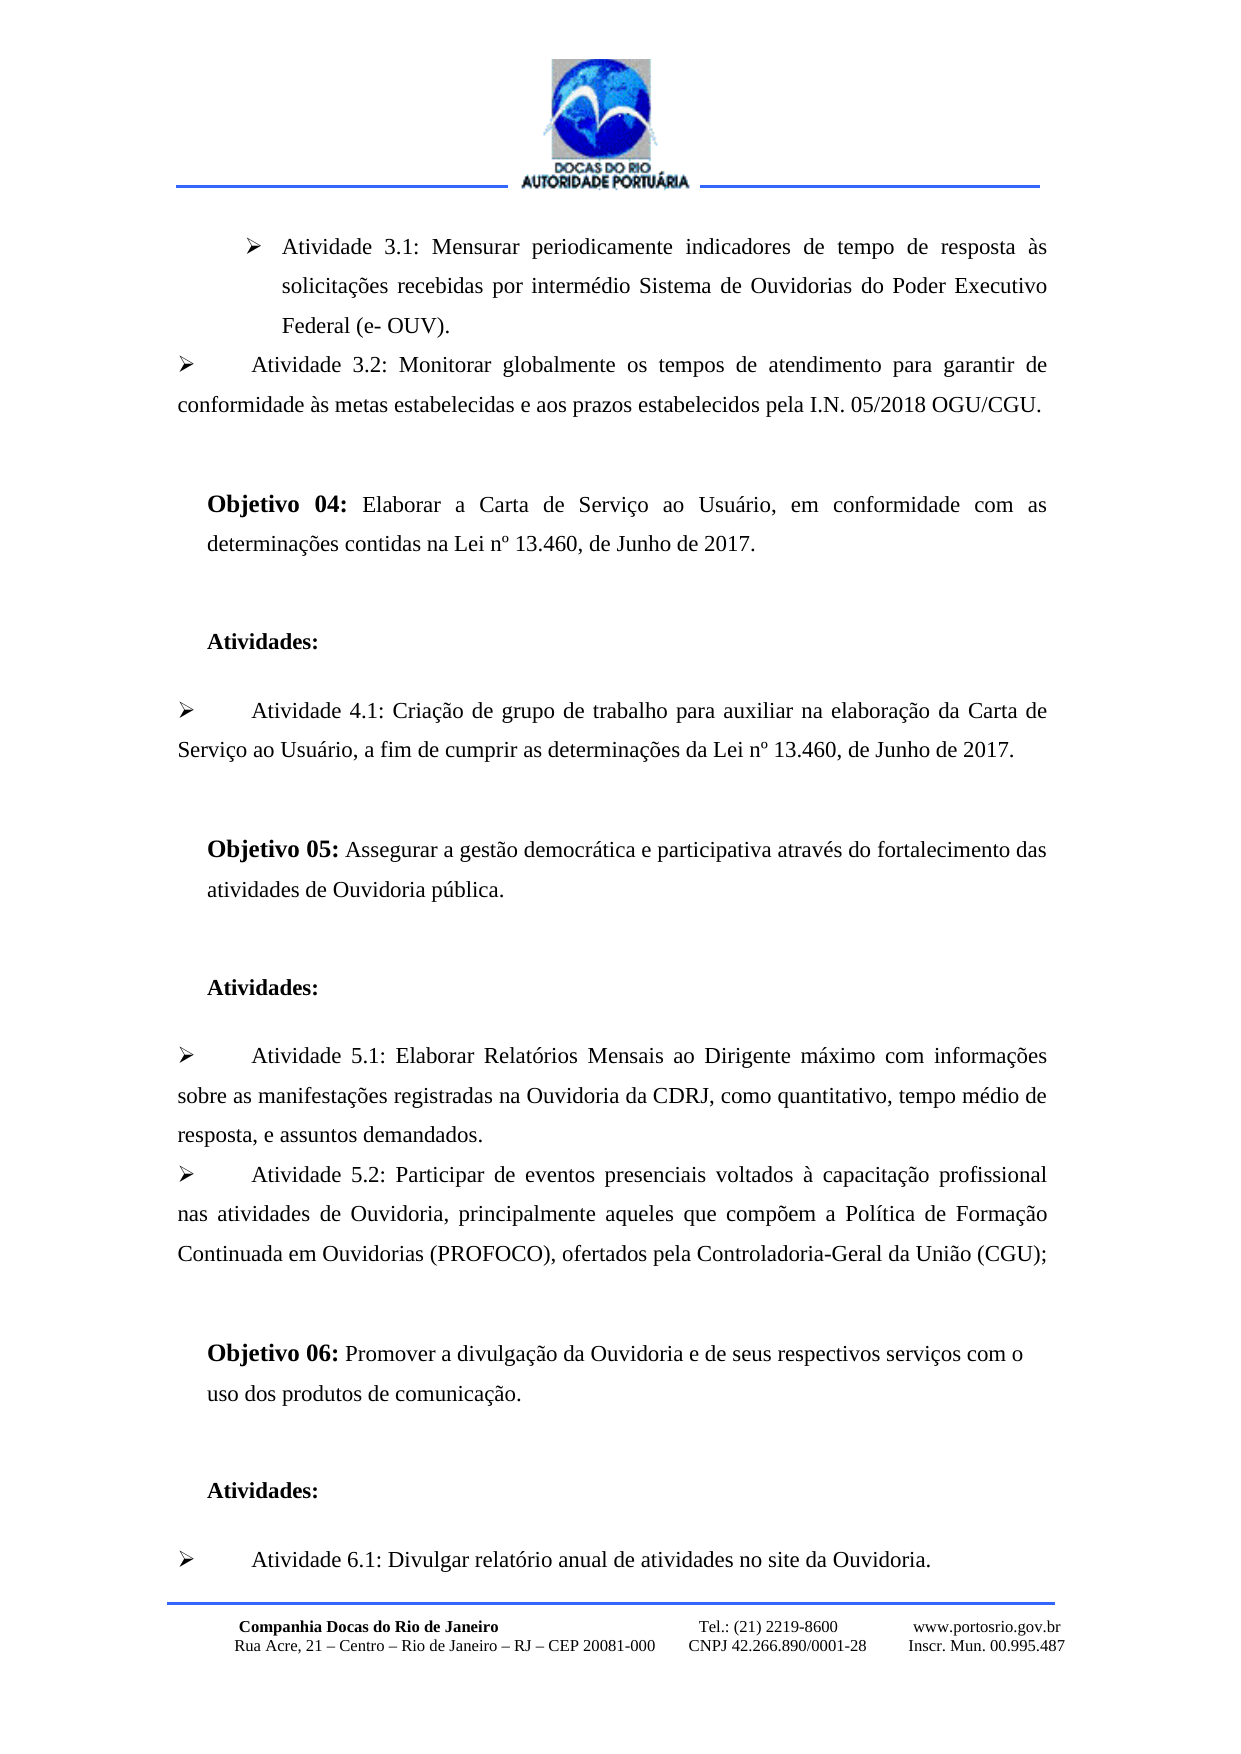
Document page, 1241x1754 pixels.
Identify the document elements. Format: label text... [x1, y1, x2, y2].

text Objetivo 04: Elaborar a Carta de Serviço ao Usuário, em conformidade com as determinações contidas na Lei nº 13.460, de Junho de 2017. [207, 489, 1048, 557]
list Atividade 3.2: Monitorar globalmente os tempos de atendimento para garantir de conformidade às metas estabelecidas e aos prazos estabelecidos pela I.N. 05/2018 OGU/CGU. [177, 351, 1048, 417]
text Objetivo 05: Assegurar a gestão democrática e participativa através do fortalecimento das atividades de Ouvidoria pública. [207, 834, 1048, 902]
text Atividades: [207, 628, 1048, 655]
list Atividade 5.2: Participar de eventos presenciais voltados à capacitação profissional nas atividades de Ouvidoria, principalmente aqueles que compõem a Política de Formação Continuada em Ouvidorias (PROFOCO), ofertados pela Controladoria-Geral da União (CGU); [177, 1161, 1048, 1266]
text Atividades: [207, 974, 1048, 1000]
list Atividade 3.1: Mensurar periodicamente indicadores de tempo de resposta às solicitações recebidas por intermédio Sistema de Ouvidorias do Poder Executivo Federal (e- OUV). [244, 233, 1048, 338]
list Atividade 4.1: Criação de grupo de trabalho para auxiliar na elaboração da Carta de Serviço ao Usuário, a fim de cumprir as determinações da Lei nº 13.460, de Junho de 2017. [177, 697, 1048, 763]
text Atividades: [207, 1477, 1048, 1504]
list Atividade 5.1: Elaborar Relatórios Mensais ao Dirigente máximo com informações sobre as manifestações registradas na Ouvidoria da CDRJ, como quantitativo, tempo médio de resposta, e assuntos demandados. [177, 1043, 1048, 1148]
text Objetivo 06: Promover a divulgação da Ouvidoria e de seus respectivos serviços com o uso dos produtos de comunicação. [207, 1338, 1048, 1406]
list Atividade 6.1: Divulgar relatório anual de atividades no site da Ouvidoria. [177, 1546, 1048, 1572]
